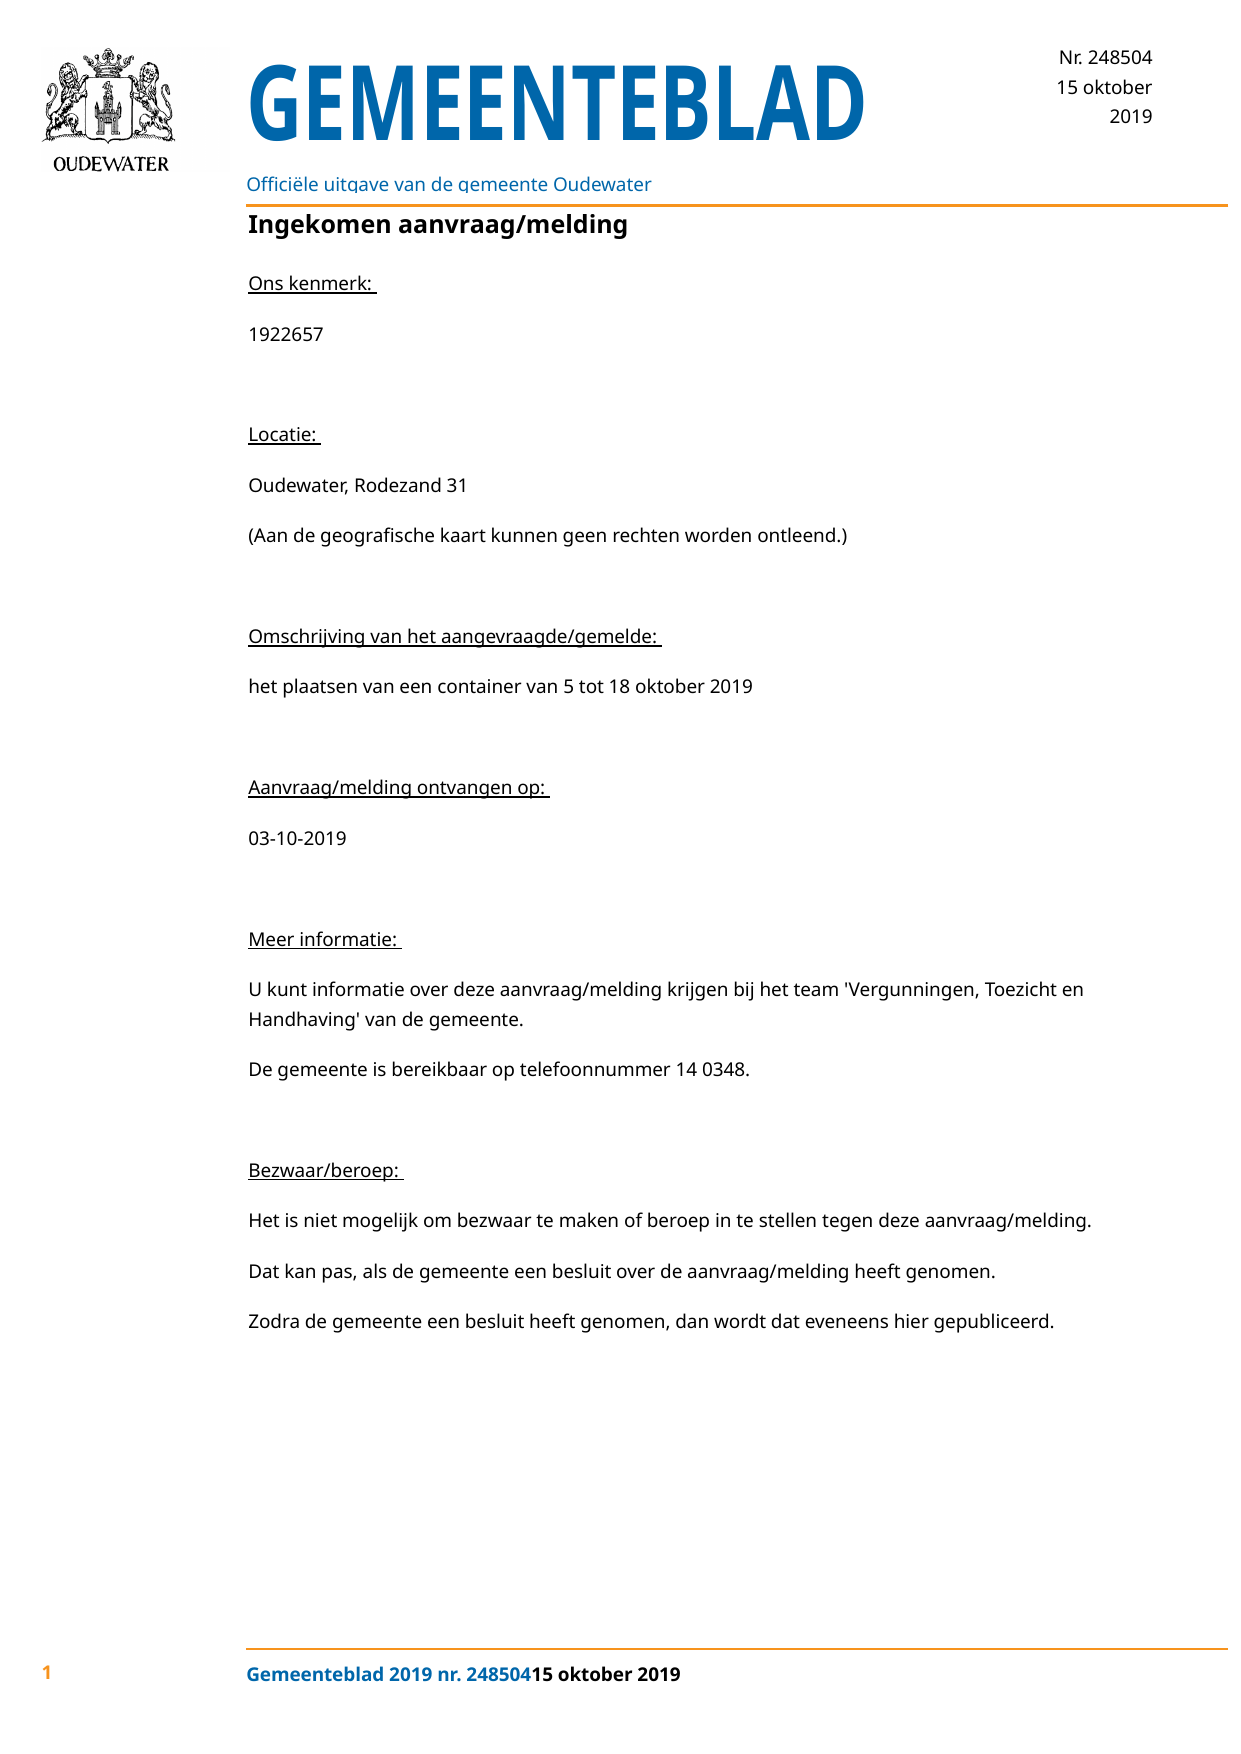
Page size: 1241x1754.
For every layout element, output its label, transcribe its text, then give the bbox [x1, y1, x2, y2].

text Aanvraag/melding ontvangen op: [248, 774, 1152, 800]
text Omschrijving van het aangevraagde/gemelde: [248, 623, 1152, 649]
text Ingekomen aanvraag/melding [248, 207, 1152, 241]
text U kunt informatie over deze aanvraag/melding krijgen bij het team 'Vergunningen, Toezicht en Handhaving' van de gemeente. [248, 976, 1152, 1031]
text Zodra de gemeente een besluit heeft genomen, dan wordt dat eveneens hier gepubliceerd. [248, 1308, 1152, 1334]
text (Aan de geografische kaart kunnen geen rechten worden ontleend.) [248, 522, 1152, 548]
text Ons kenmerk: [248, 270, 1152, 296]
text Locatie: [248, 422, 1152, 447]
text Dat kan pas, als de gemeente een besluit over de aanvraag/melding heeft genomen. [248, 1258, 1152, 1283]
text De gemeente is bereikbaar op telefoonnummer 14 0348. [248, 1056, 1152, 1082]
text het plaatsen van een container van 5 tot 18 oktober 2019 [248, 674, 1152, 699]
text Oudewater, Rodezand 31 [248, 472, 1152, 498]
text Bezwaar/beroep: [248, 1157, 1152, 1183]
picture [41, 47, 231, 172]
text Meer informatie: [248, 926, 1152, 951]
text 1922657 [248, 321, 1152, 346]
text 03-10-2019 [248, 825, 1152, 851]
text Het is niet mogelijk om bezwaar te maken of beroep in te stellen tegen deze aanvraag/melding. [248, 1207, 1152, 1233]
